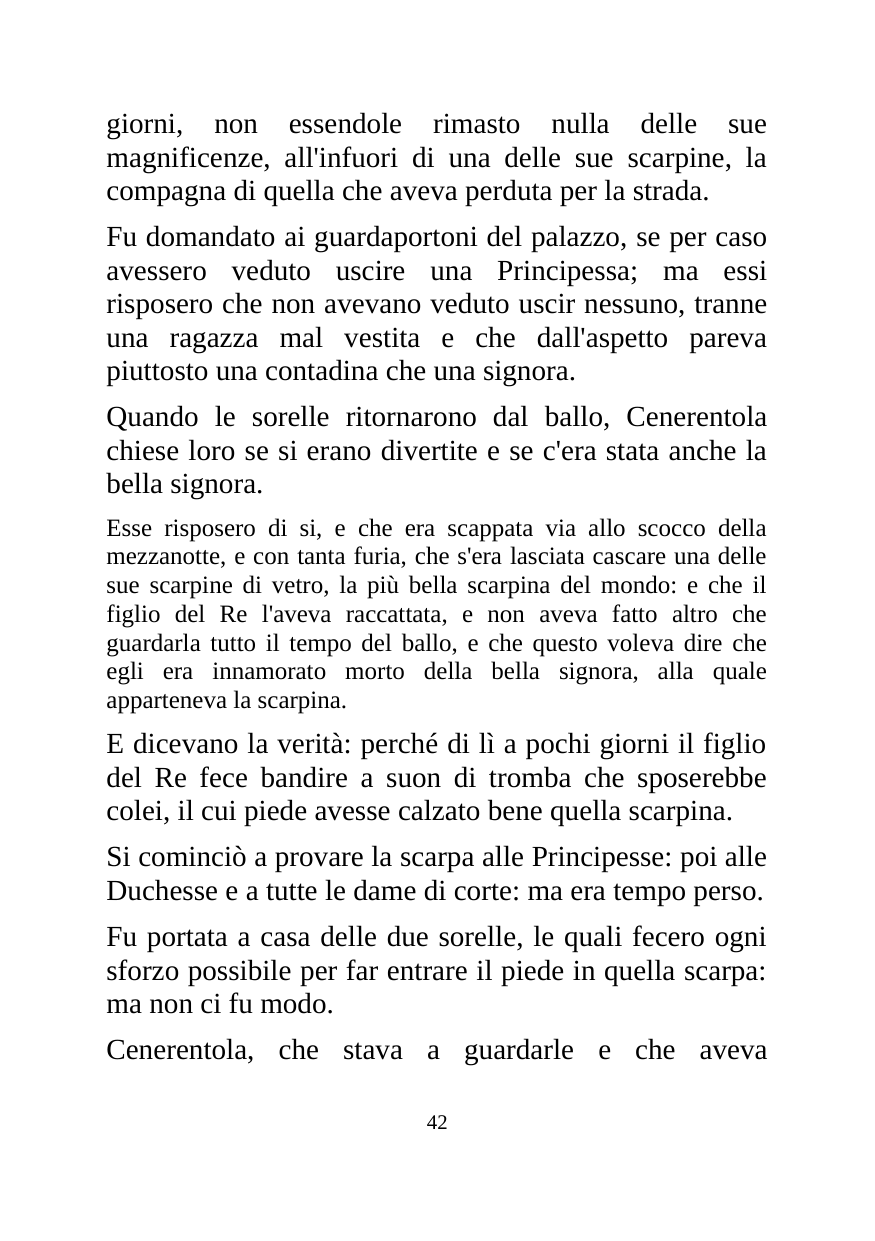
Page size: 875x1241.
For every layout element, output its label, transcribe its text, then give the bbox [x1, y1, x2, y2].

text Quando le sorelle ritornarono dal ballo, Cenerentola chiese loro se si erano divertite e se c'era stata anche la bella signora. [106, 399, 768, 500]
text Si cominciò a provare la scarpa alle Principesse: poi alle Duchesse e a tutte le dame di corte: ma era tempo perso. [106, 839, 768, 907]
text Esse risposero di si, e che era scappata via allo scocco della mezzanotte, e con tanta furia, che s'era lasciata cascare una delle sue scarpine di vetro, la più bella scarpina del mondo: e che il figlio del Re l'aveva raccattata, e non aveva fatto altro che guardarla tutto il tempo del ballo, e che questo voleva dire che egli era innamorato morto della bella signora, alla quale apparteneva la scarpina. [106, 513, 768, 714]
text giorni, non essendole rimasto nulla delle sue magnificenze, all'infuori di una delle sue scarpine, la compagna di quella che aveva perduta per la strada. [106, 106, 768, 207]
text E dicevano la verità: perché di lì a pochi giorni il figlio del Re fece bandire a suon di tromba che sposerebbe colei, il cui piede avesse calzato bene quella scarpina. [106, 726, 768, 827]
text Fu domandato ai guardaportoni del palazzo, se per caso avessero veduto uscire una Principessa; ma essi risposero che non avevano veduto uscir nessuno, tranne una ragazza mal vestita e che dall'aspetto pareva piuttosto una contadina che una signora. [106, 219, 768, 387]
text Fu portata a casa delle due sorelle, le quali fecero ogni sforzo possibile per far entrare il piede in quella scarpa: ma non ci fu modo. [106, 919, 768, 1020]
text Cenerentola, che stava a guardarle e che aveva [106, 1032, 768, 1066]
